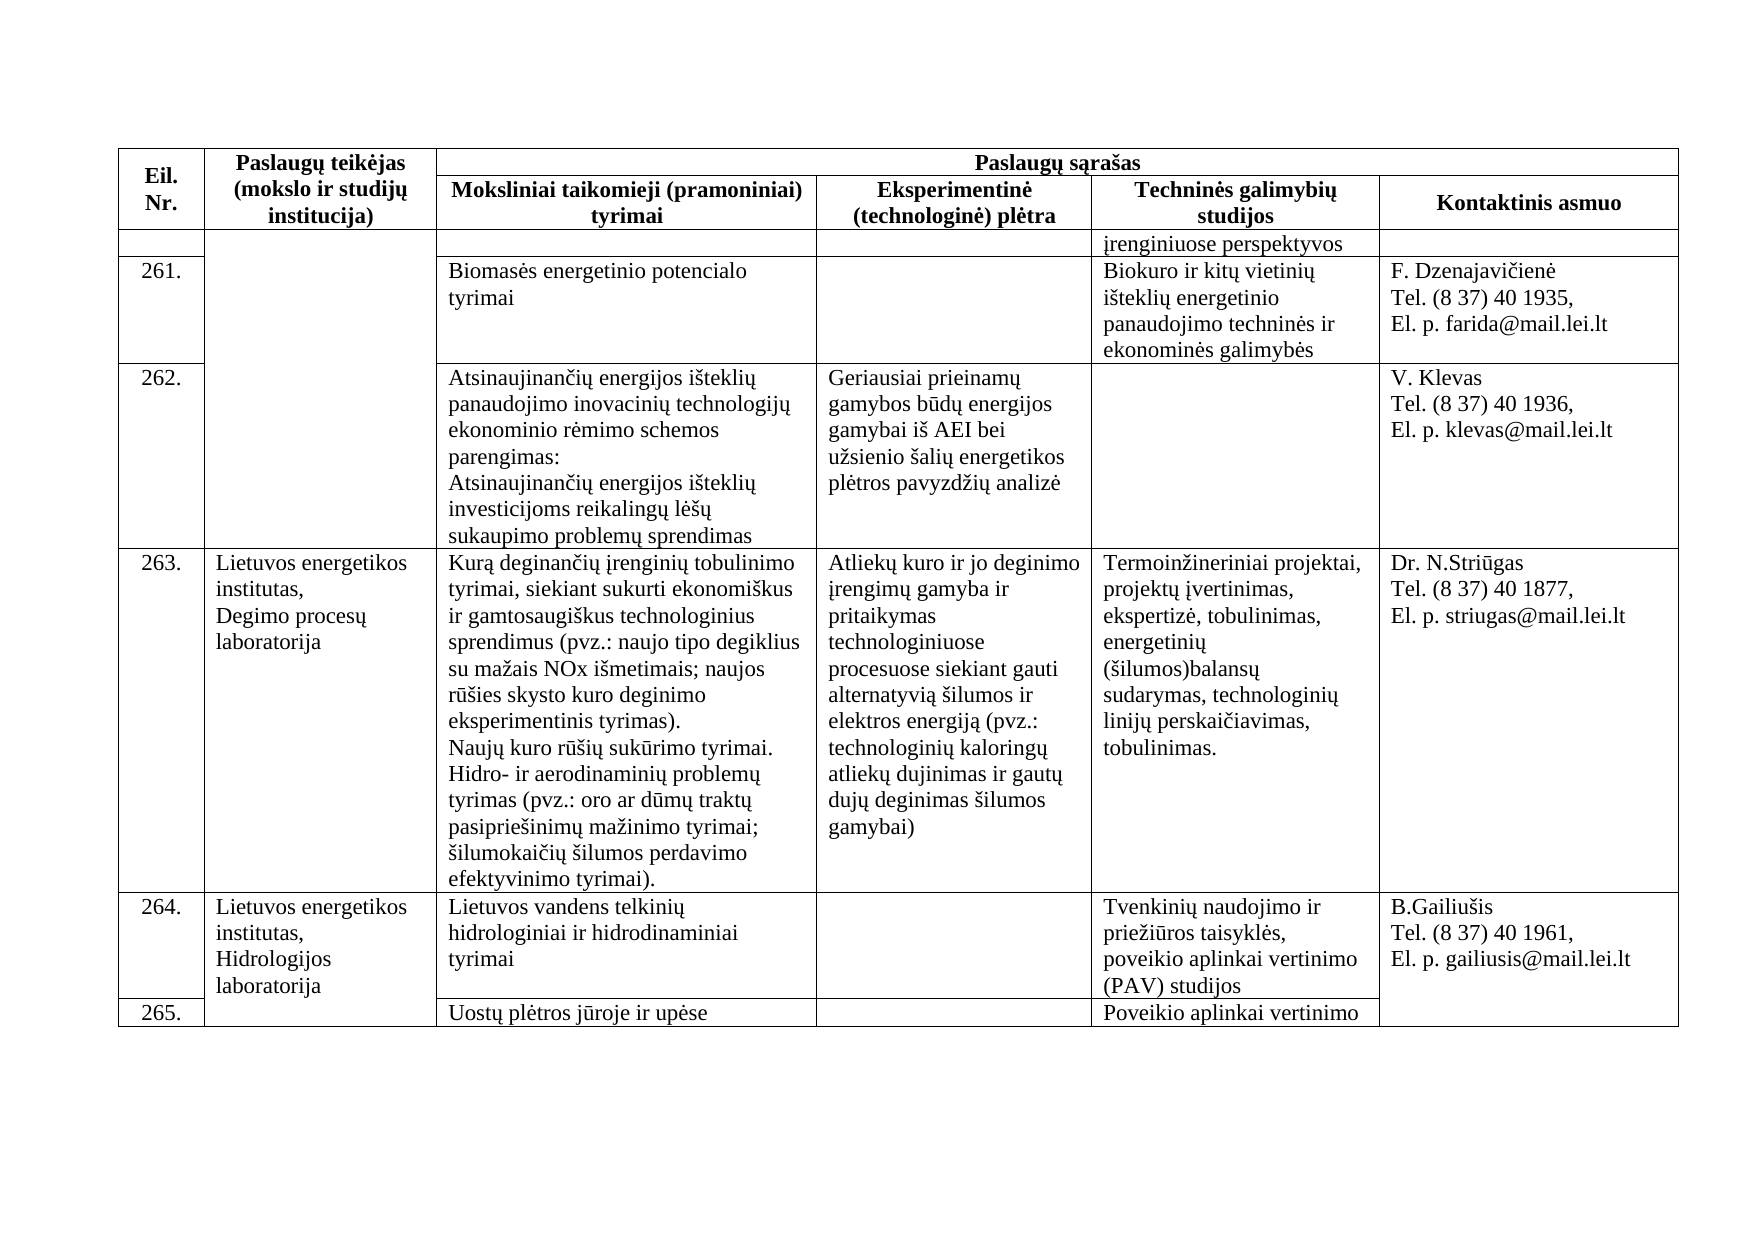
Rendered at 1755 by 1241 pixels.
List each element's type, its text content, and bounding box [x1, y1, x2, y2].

table_cell Tvenkinių naudojimo ir priežiūros taisyklės, poveikio aplinkai vertinimo (PAV) studijos [1092, 893, 1379, 998]
table_cell Lietuvos vandens telkinių hidrologiniai ir hidrodinaminiai tyrimai [437, 893, 816, 998]
table_cell Moksliniai taikomieji (pramoniniai) tyrimai [437, 176, 816, 229]
table_cell Atliekų kuro ir jo deginimo įrengimų gamyba ir pritaikymas technologiniuose procesuose siekiant gauti alternatyvią šilumos ir elektros energiją (pvz.: technologinių kaloringų atliekų dujinimas ir gautų dujų deginimas šilumos gamybai) [817, 549, 1091, 892]
table_cell Atsinaujinančių energijos išteklių panaudojimo inovacinių technologijų ekonominio rėmimo schemos parengimas: Atsinaujinančių energijos išteklių investicijoms reikalingų lėšų sukaupimo problemų sprendimas [437, 364, 816, 548]
table_cell Lietuvos energetikos institutas, Hidrologijos laboratorija [205, 893, 436, 1026]
table_cell [1380, 230, 1678, 256]
table_cell įrenginiuose perspektyvos [1092, 230, 1379, 256]
table_cell [817, 999, 1091, 1026]
table_cell 262. [119, 364, 204, 548]
table_cell Uostų plėtros jūroje ir upėse [437, 999, 816, 1026]
table_cell [817, 257, 1091, 363]
table_cell Biokuro ir kitų vietinių išteklių energetinio panaudojimo techninės ir ekonominės galimybės [1092, 257, 1379, 363]
table_header Paslaugų teikėjas (mokslo ir studijų institucija) [205, 149, 436, 229]
table_cell Eksperimentinė (technologinė) plėtra [817, 176, 1091, 229]
table_cell [437, 230, 816, 256]
table_header Paslaugų sąrašas [437, 149, 1678, 175]
table_cell Techninės galimybių studijos [1092, 176, 1379, 229]
table_cell Termoinžineriniai projektai, projektų įvertinimas, ekspertizė, tobulinimas, energetinių (šilumos)balansų sudarymas, technologinių linijų perskaičiavimas, tobulinimas. [1092, 549, 1379, 892]
table_cell 261. [119, 257, 204, 363]
table_cell 264. [119, 893, 204, 998]
table_cell [817, 893, 1091, 998]
table_cell Kontaktinis asmuo [1380, 176, 1678, 229]
table_cell Poveikio aplinkai vertinimo [1092, 999, 1379, 1026]
table_cell [205, 230, 436, 548]
table_cell Dr. N.Striūgas Tel. (8 37) 40 1877, El. p. striugas@mail.lei.lt [1380, 549, 1678, 892]
table_cell V. Klevas Tel. (8 37) 40 1936, El. p. klevas@mail.lei.lt [1380, 364, 1678, 548]
table_cell [119, 230, 204, 256]
table_header Eil. Nr. [119, 149, 204, 229]
table_cell [1092, 364, 1379, 548]
table_cell Lietuvos energetikos institutas, Degimo procesų laboratorija [205, 549, 436, 892]
table_cell [817, 230, 1091, 256]
table_cell Biomasės energetinio potencialo tyrimai [437, 257, 816, 363]
table_cell F. Dzenajavičienė Tel. (8 37) 40 1935, El. p. farida@mail.lei.lt [1380, 257, 1678, 363]
table_cell 265. [119, 999, 204, 1026]
table_cell Geriausiai prieinamų gamybos būdų energijos gamybai iš AEI bei užsienio šalių energetikos plėtros pavyzdžių analizė [817, 364, 1091, 548]
table_cell 263. [119, 549, 204, 892]
table_cell Kurą deginančių įrenginių tobulinimo tyrimai, siekiant sukurti ekonomiškus ir gamtosaugiškus technologinius sprendimus (pvz.: naujo tipo degiklius su mažais NOx išmetimais; naujos rūšies skysto kuro deginimo eksperimentinis tyrimas). Naujų kuro rūšių sukūrimo tyrimai. Hidro- ir aerodinaminių problemų tyrimas (pvz.: oro ar dūmų traktų pasipriešinimų mažinimo tyrimai; šilumokaičių šilumos perdavimo efektyvinimo tyrimai). [437, 549, 816, 892]
table_cell B.Gailiušis Tel. (8 37) 40 1961, El. p. gailiusis@mail.lei.lt [1380, 893, 1678, 1026]
